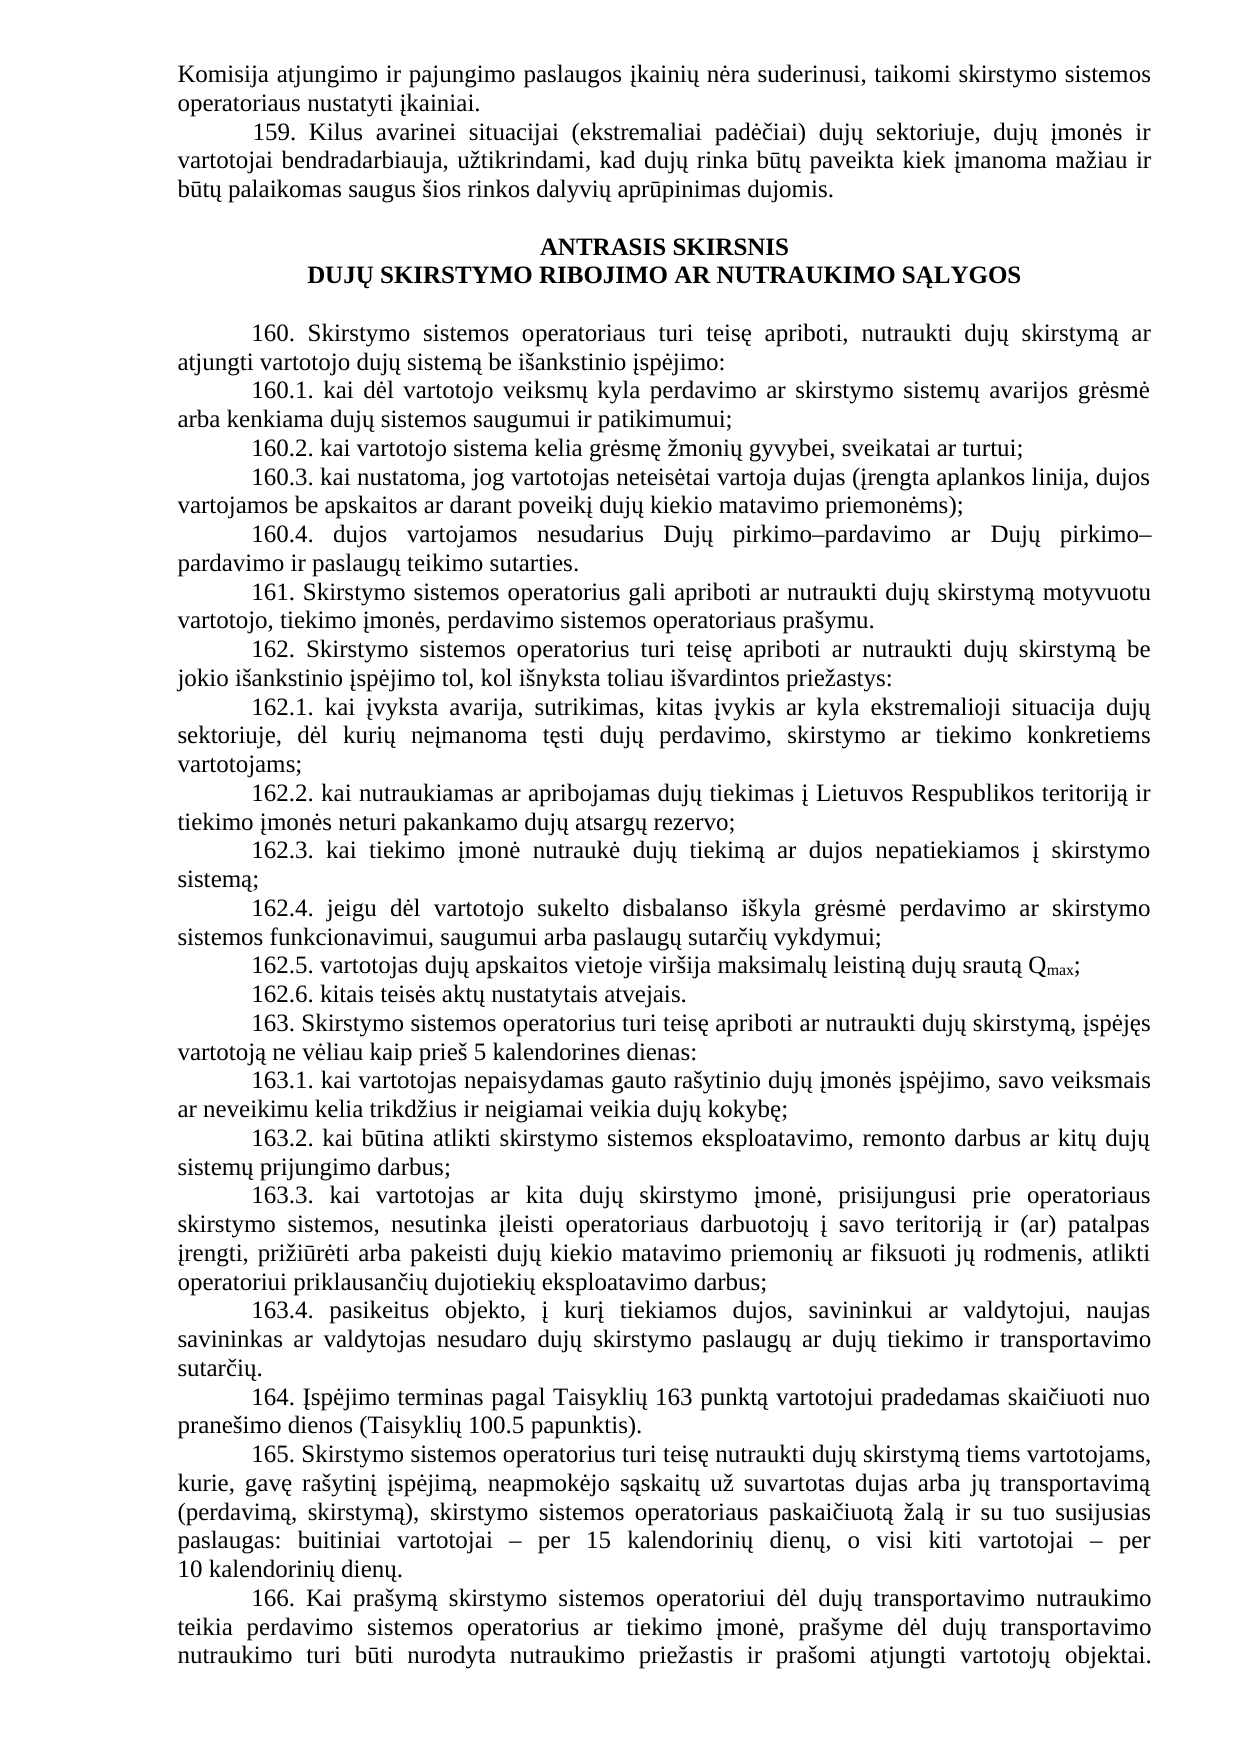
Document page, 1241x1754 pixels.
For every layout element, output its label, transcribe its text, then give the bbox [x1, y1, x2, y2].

text 163.3. kai vartotojas ar kita dujų skirstymo įmonė, prisijungusi prie operatoriaus skirstymo sistemos, nesutinka įleisti operatoriaus darbuotojų į savo teritoriją ir (ar) patalpas įrengti, prižiūrėti arba pakeisti dujų kiekio matavimo priemonių ar fiksuoti jų rodmenis, atlikti operatoriui priklausančių dujotiekių eksploatavimo darbus; [177, 1180, 1152, 1295]
text ANTRASIS SKIRSNIS [177, 232, 1152, 260]
text 160.4. dujos vartojamos nesudarius Dujų pirkimo–pardavimo ar Dujų pirkimo–pardavimo ir paslaugų teikimo sutarties. [177, 519, 1152, 577]
text 159. Kilus avarinei situacijai (ekstremaliai padėčiai) dujų sektoriuje, dujų įmonės ir vartotojai bendradarbiauja, užtikrindami, kad dujų rinka būtų paveikta kiek įmanoma mažiau ir būtų palaikomas saugus šios rinkos dalyvių aprūpinimas dujomis. [177, 117, 1152, 203]
text 160.3. kai nustatoma, jog vartotojas neteisėtai vartoja dujas (įrengta aplankos linija, dujos vartojamos be apskaitos ar darant poveikį dujų kiekio matavimo priemonėms); [177, 462, 1152, 519]
text 164. Įspėjimo terminas pagal Taisyklių 163 punktą vartotojui pradedamas skaičiuoti nuo pranešimo dienos (Taisyklių 100.5 papunktis). [177, 1382, 1152, 1439]
text 163.2. kai būtina atlikti skirstymo sistemos eksploatavimo, remonto darbus ar kitų dujų sistemų prijungimo darbus; [177, 1123, 1152, 1180]
text 162.6. kitais teisės aktų nustatytais atvejais. [177, 979, 1152, 1008]
text 162.2. kai nutraukiamas ar apribojamas dujų tiekimas į Lietuvos Respublikos teritoriją ir tiekimo įmonės neturi pakankamo dujų atsargų rezervo; [177, 778, 1152, 835]
text 160.2. kai vartotojo sistema kelia grėsmę žmonių gyvybei, sveikatai ar turtui; [177, 433, 1152, 462]
text 161. Skirstymo sistemos operatorius gali apriboti ar nutraukti dujų skirstymą motyvuotu vartotojo, tiekimo įmonės, perdavimo sistemos operatoriaus prašymu. [177, 577, 1152, 634]
text DUJŲ SKIRSTYMO RIBOJIMO AR NUTRAUKIMO SĄLYGOS [177, 260, 1152, 289]
text 160.1. kai dėl vartotojo veiksmų kyla perdavimo ar skirstymo sistemų avarijos grėsmė arba kenkiama dujų sistemos saugumui ir patikimumui; [177, 375, 1152, 433]
text Komisija atjungimo ir pajungimo paslaugos įkainių nėra suderinusi, taikomi skirstymo sistemos operatoriaus nustatyti įkainiai. [177, 59, 1152, 117]
text 162.4. jeigu dėl vartotojo sukelto disbalanso iškyla grėsmė perdavimo ar skirstymo sistemos funkcionavimui, saugumui arba paslaugų sutarčių vykdymui; [177, 893, 1152, 950]
text 163.4. pasikeitus objekto, į kurį tiekiamos dujos, savininkui ar valdytojui, naujas savininkas ar valdytojas nesudaro dujų skirstymo paslaugų ar dujų tiekimo ir transportavimo sutarčių. [177, 1295, 1152, 1382]
text 163.1. kai vartotojas nepaisydamas gauto rašytinio dujų įmonės įspėjimo, savo veiksmais ar neveikimu kelia trikdžius ir neigiamai veikia dujų kokybę; [177, 1065, 1152, 1123]
text 160. Skirstymo sistemos operatoriaus turi teisę apriboti, nutraukti dujų skirstymą ar atjungti vartotojo dujų sistemą be išankstinio įspėjimo: [177, 318, 1152, 375]
text 162.3. kai tiekimo įmonė nutraukė dujų tiekimą ar dujos nepatiekiamos į skirstymo sistemą; [177, 835, 1152, 893]
text 165. Skirstymo sistemos operatorius turi teisę nutraukti dujų skirstymą tiems vartotojams, kurie, gavę rašytinį įspėjimą, neapmokėjo sąskaitų už suvartotas dujas arba jų transportavimą (perdavimą, skirstymą), skirstymo sistemos operatoriaus paskaičiuotą žalą ir su tuo susijusias paslaugas: buitiniai vartotojai – per 15 kalendorinių dienų, o visi kiti vartotojai – per 10 kalendorinių dienų. [177, 1439, 1152, 1583]
text 162.1. kai įvyksta avarija, sutrikimas, kitas įvykis ar kyla ekstremalioji situacija dujų sektoriuje, dėl kurių neįmanoma tęsti dujų perdavimo, skirstymo ar tiekimo konkretiems vartotojams; [177, 692, 1152, 778]
text 163. Skirstymo sistemos operatorius turi teisę apriboti ar nutraukti dujų skirstymą, įspėjęs vartotoją ne vėliau kaip prieš 5 kalendorines dienas: [177, 1008, 1152, 1065]
text 166. Kai prašymą skirstymo sistemos operatoriui dėl dujų transportavimo nutraukimo teikia perdavimo sistemos operatorius ar tiekimo įmonė, prašyme dėl dujų transportavimo nutraukimo turi būti nurodyta nutraukimo priežastis ir prašomi atjungti vartotojų objektai. [177, 1583, 1152, 1669]
text 162.5. vartotojas dujų apskaitos vietoje viršija maksimalų leistiną dujų srautą Qmax; [177, 950, 1152, 979]
text 162. Skirstymo sistemos operatorius turi teisę apriboti ar nutraukti dujų skirstymą be jokio išankstinio įspėjimo tol, kol išnyksta toliau išvardintos priežastys: [177, 634, 1152, 692]
